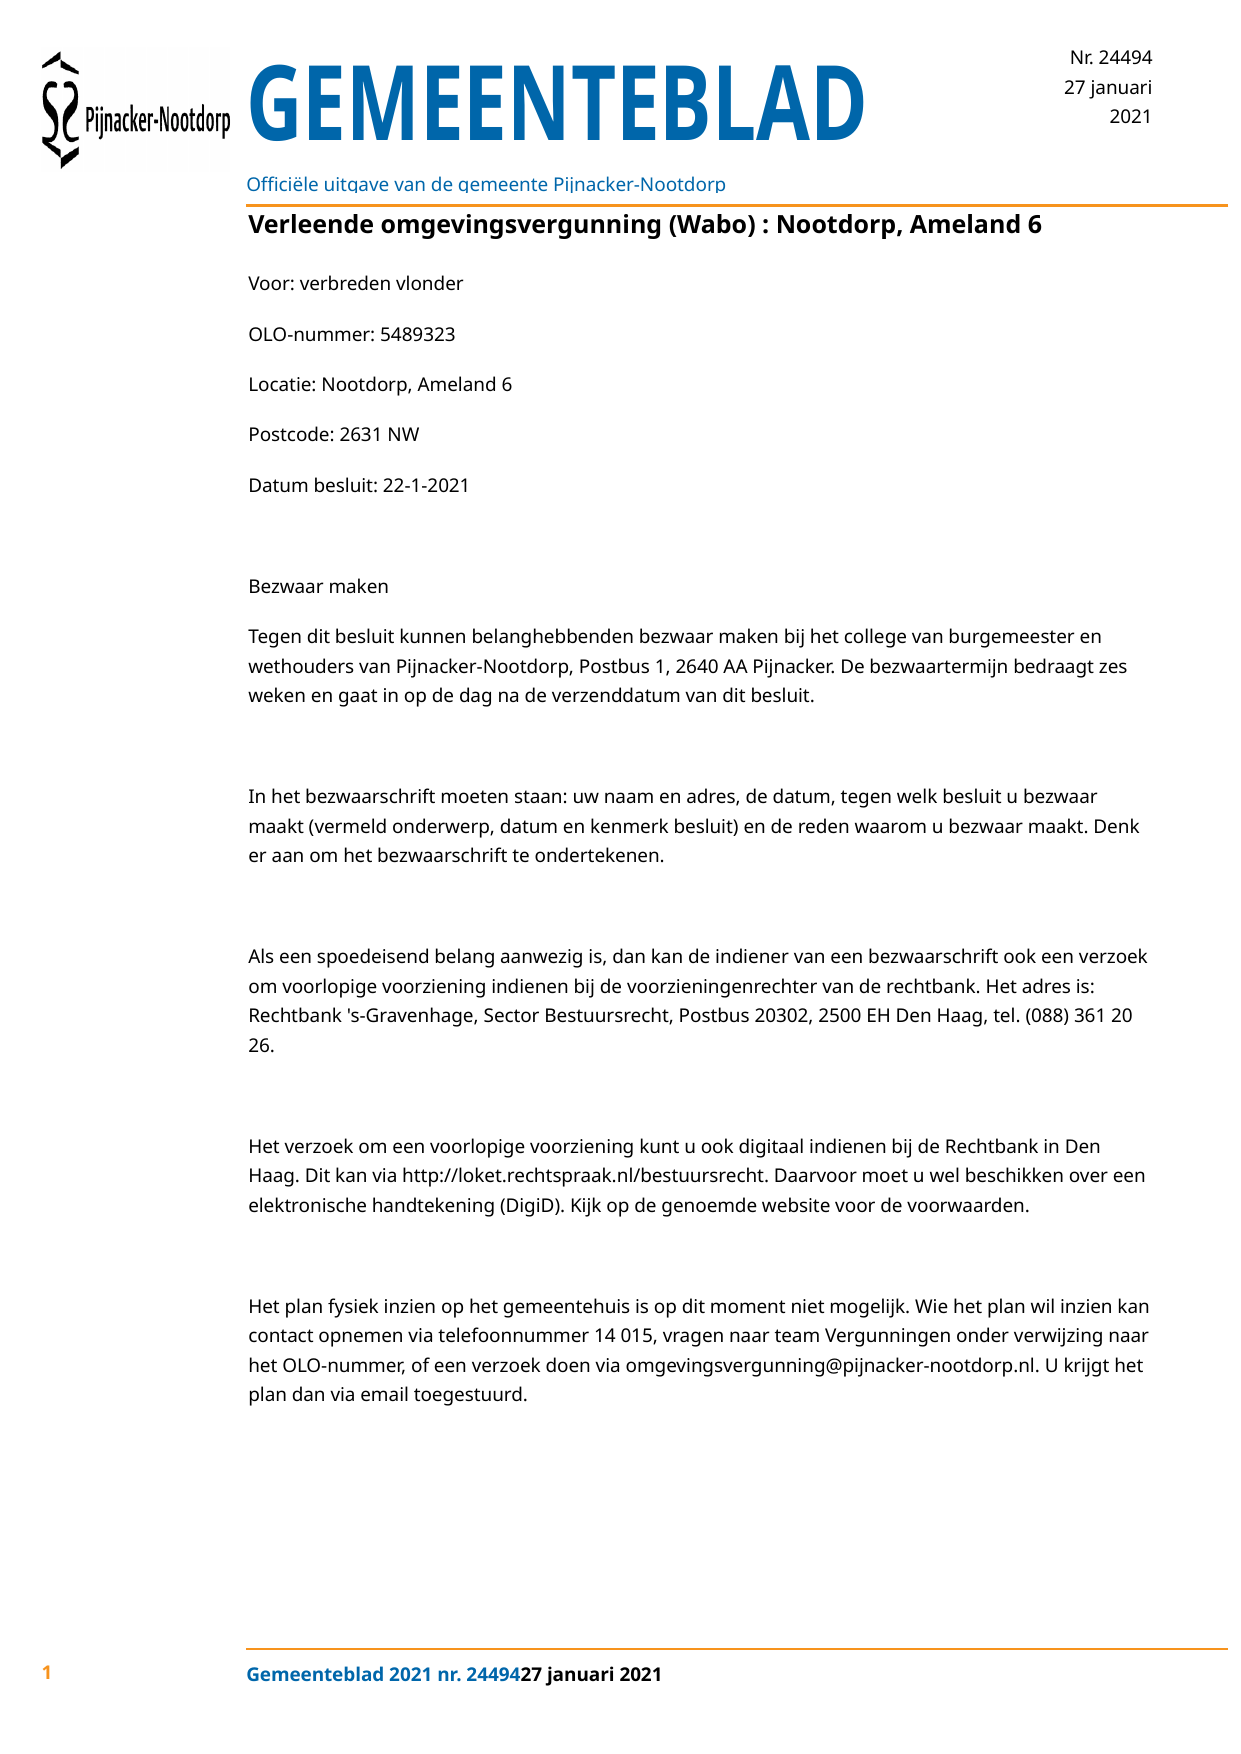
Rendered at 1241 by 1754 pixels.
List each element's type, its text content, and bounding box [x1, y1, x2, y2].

text Locatie: Nootdorp, Ameland 6 [248, 371, 1152, 397]
text Het plan fysiek inzien op het gemeentehuis is op dit moment niet mogelijk. Wie het plan wil inzien kan contact opnemen via telefoonnummer 14 015, vragen naar team Vergunningen onder verwijzing naar het OLO-nummer, of een verzoek doen via omgevingsvergunning@pijnacker-nootdorp.nl. U krijgt het plan dan via email toegestuurd. [248, 1293, 1152, 1407]
text Verleende omgevingsvergunning (Wabo) : Nootdorp, Ameland 6 [248, 207, 1152, 241]
text Voor: verbreden vlonder [248, 270, 1152, 296]
text Datum besluit: 22-1-2021 [248, 472, 1152, 498]
text Postcode: 2631 NW [248, 422, 1152, 447]
text Het verzoek om een voorlopige voorziening kunt u ook digitaal indienen bij de Rechtbank in Den Haag. Dit kan via http://loket.rechtspraak.nl/bestuursrecht. Daarvoor moet u wel beschikken over een elektronische handtekening (DigiD). Kijk op de genoemde website voor de voorwaarden. [248, 1133, 1152, 1218]
text In het bezwaarschrift moeten staan: uw naam en adres, de datum, tegen welk besluit u bezwaar maakt (vermeld onderwerp, datum en kenmerk besluit) en de reden waarom u bezwaar maakt. Denk er aan om het bezwaarschrift te ondertekenen. [248, 783, 1152, 868]
text Bezwaar maken [248, 573, 1152, 598]
text Tegen dit besluit kunnen belanghebbenden bezwaar maken bij het college van burgemeester en wethouders van Pijnacker-Nootdorp, Postbus 1, 2640 AA Pijnacker. De bezwaartermijn bedraagt zes weken en gaat in op de dag na de verzenddatum van dit besluit. [248, 623, 1152, 708]
text OLO-nummer: 5489323 [248, 321, 1152, 346]
text Als een spoedeisend belang aanwezig is, dan kan de indiener van een bezwaarschrift ook een verzoek om voorlopige voorziening indienen bij de voorzieningenrechter van de rechtbank. Het adres is: Rechtbank 's-Gravenhage, Sector Bestuursrecht, Postbus 20302, 2500 EH Den Haag, tel. (088) 361 20 26. [248, 943, 1152, 1058]
picture [41, 47, 231, 172]
